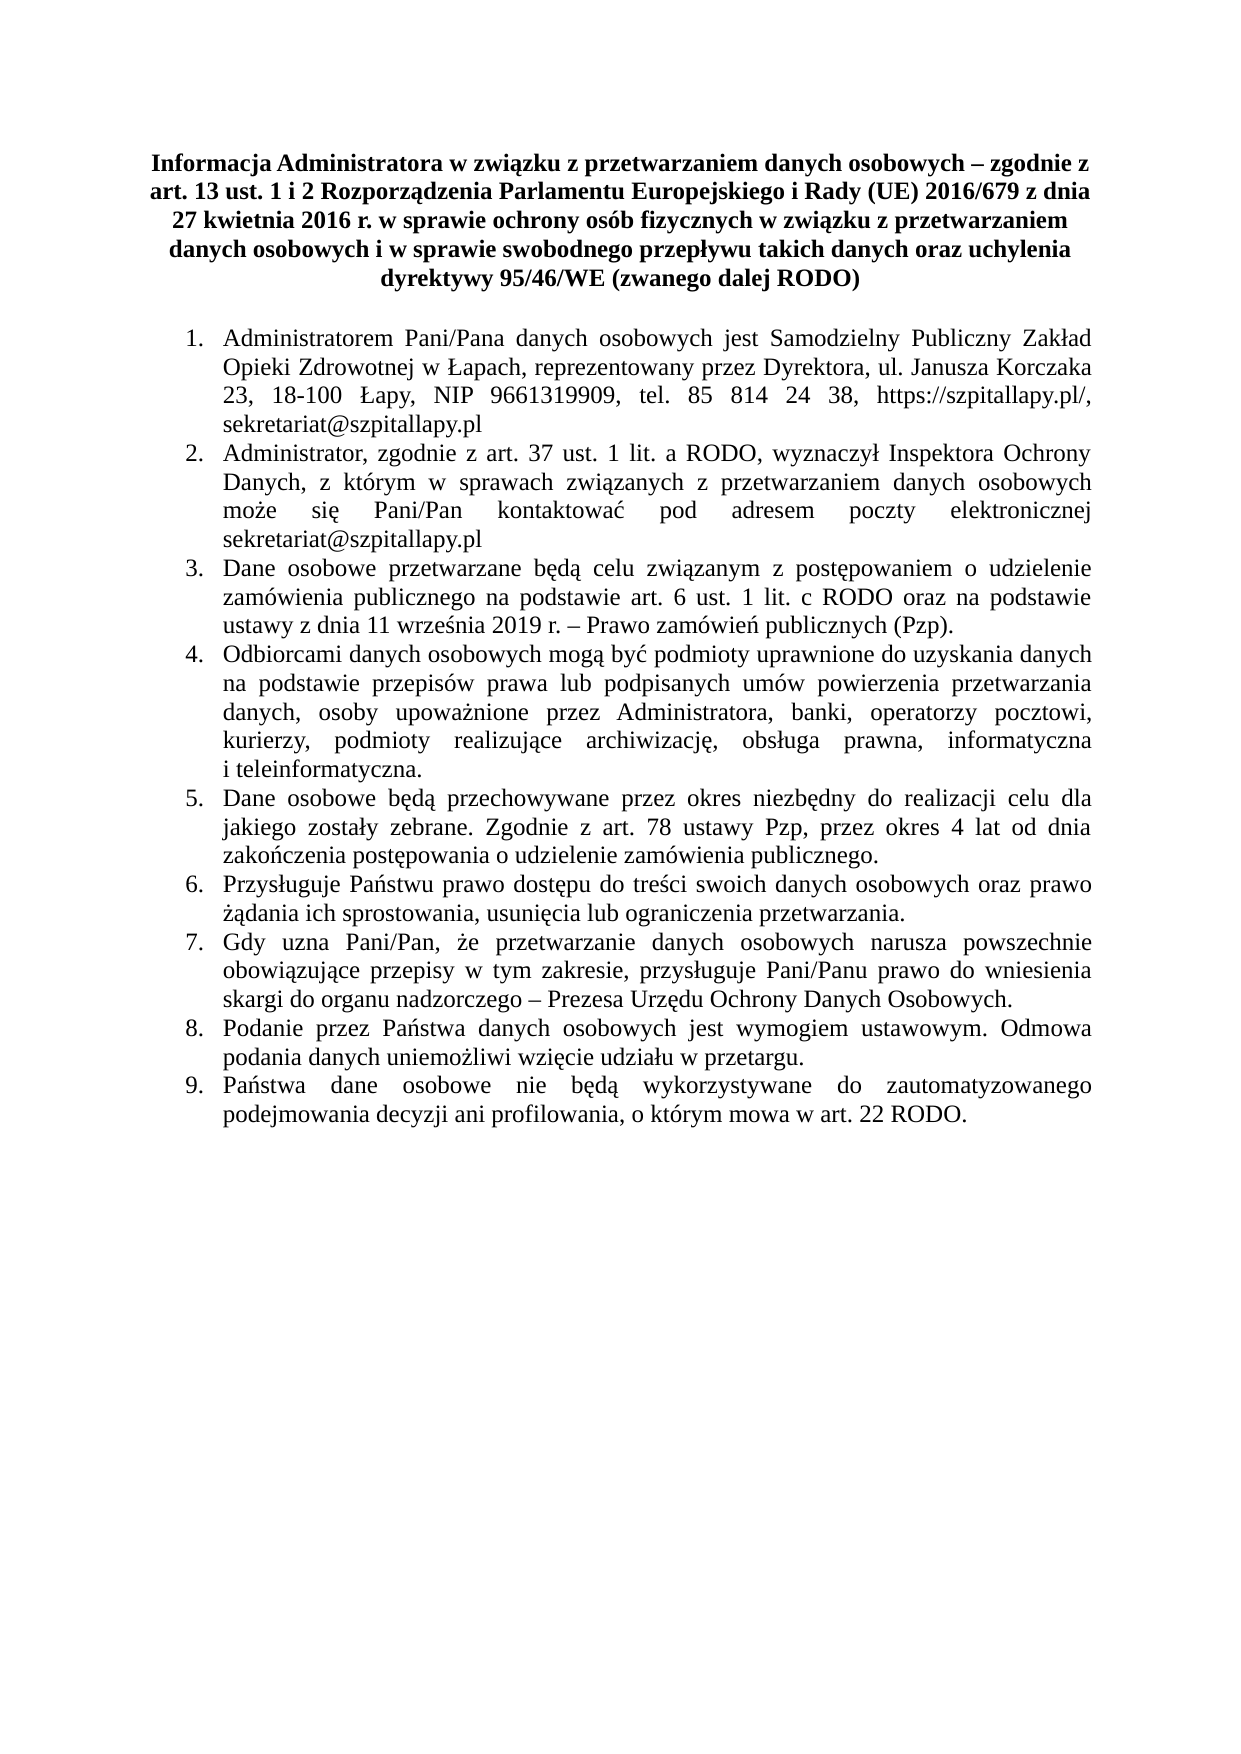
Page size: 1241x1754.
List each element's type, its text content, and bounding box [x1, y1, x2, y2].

list Dane osobowe będą przechowywane przez okres niezbędny do realizacji celu dla jakiego zostały zebrane. Zgodnie z art. 78 ustawy Pzp, przez okres 4 lat od dnia zakończenia postępowania o udzielenie zamówienia publicznego. [185, 783, 1093, 869]
list Administratorem Pani/Pana danych osobowych jest Samodzielny Publiczny Zakład Opieki Zdrowotnej w Łapach, reprezentowany przez Dyrektora, ul. Janusza Korczaka 23, 18-100 Łapy, NIP 9661319909, tel. 85 814 24 38, https://szpitallapy.pl/, sekretariat@szpitallapy.pl [185, 323, 1093, 438]
list Państwa dane osobowe nie będą wykorzystywane do zautomatyzowanego podejmowania decyzji ani profilowania, o którym mowa w art. 22 RODO. [185, 1071, 1093, 1128]
list Dane osobowe przetwarzane będą celu związanym z postępowaniem o udzielenie zamówienia publicznego na podstawie art. 6 ust. 1 lit. c RODO oraz na podstawie ustawy z dnia 11 września 2019 r. – Prawo zamówień publicznych (Pzp). [185, 553, 1093, 639]
list Administrator, zgodnie z art. 37 ust. 1 lit. a RODO, wyznaczył Inspektora Ochrony Danych, z którym w sprawach związanych z przetwarzaniem danych osobowych może się Pani/Pan kontaktować pod adresem poczty elektronicznej sekretariat@szpitallapy.pl [185, 438, 1093, 553]
list Przysługuje Państwu prawo dostępu do treści swoich danych osobowych oraz prawo żądania ich sprostowania, usunięcia lub ograniczenia przetwarzania. [185, 869, 1093, 927]
list Gdy uzna Pani/Pan, że przetwarzanie danych osobowych narusza powszechnie obowiązujące przepisy w tym zakresie, przysługuje Pani/Panu prawo do wniesienia skargi do organu nadzorczego – Prezesa Urzędu Ochrony Danych Osobowych. [185, 927, 1093, 1013]
text Informacja Administratora w związku z przetwarzaniem danych osobowych – zgodnie z art. 13 ust. 1 i 2 Rozporządzenia Parlamentu Europejskiego i Rady (UE) 2016/679 z dnia 27 kwietnia 2016 r. w sprawie ochrony osób fizycznych w związku z przetwarzaniem danych osobowych i w sprawie swobodnego przepływu takich danych oraz uchylenia dyrektywy 95/46/WE (zwanego dalej RODO) [148, 148, 1093, 291]
list Podanie przez Państwa danych osobowych jest wymogiem ustawowym. Odmowa podania danych uniemożliwi wzięcie udziału w przetargu. [185, 1013, 1093, 1071]
list Odbiorcami danych osobowych mogą być podmioty uprawnione do uzyskania danych na podstawie przepisów prawa lub podpisanych umów powierzenia przetwarzania danych, osoby upoważnione przez Administratora, banki, operatorzy pocztowi, kurierzy, podmioty realizujące archiwizację, obsługa prawna, informatyczna i teleinformatyczna. [185, 639, 1093, 783]
